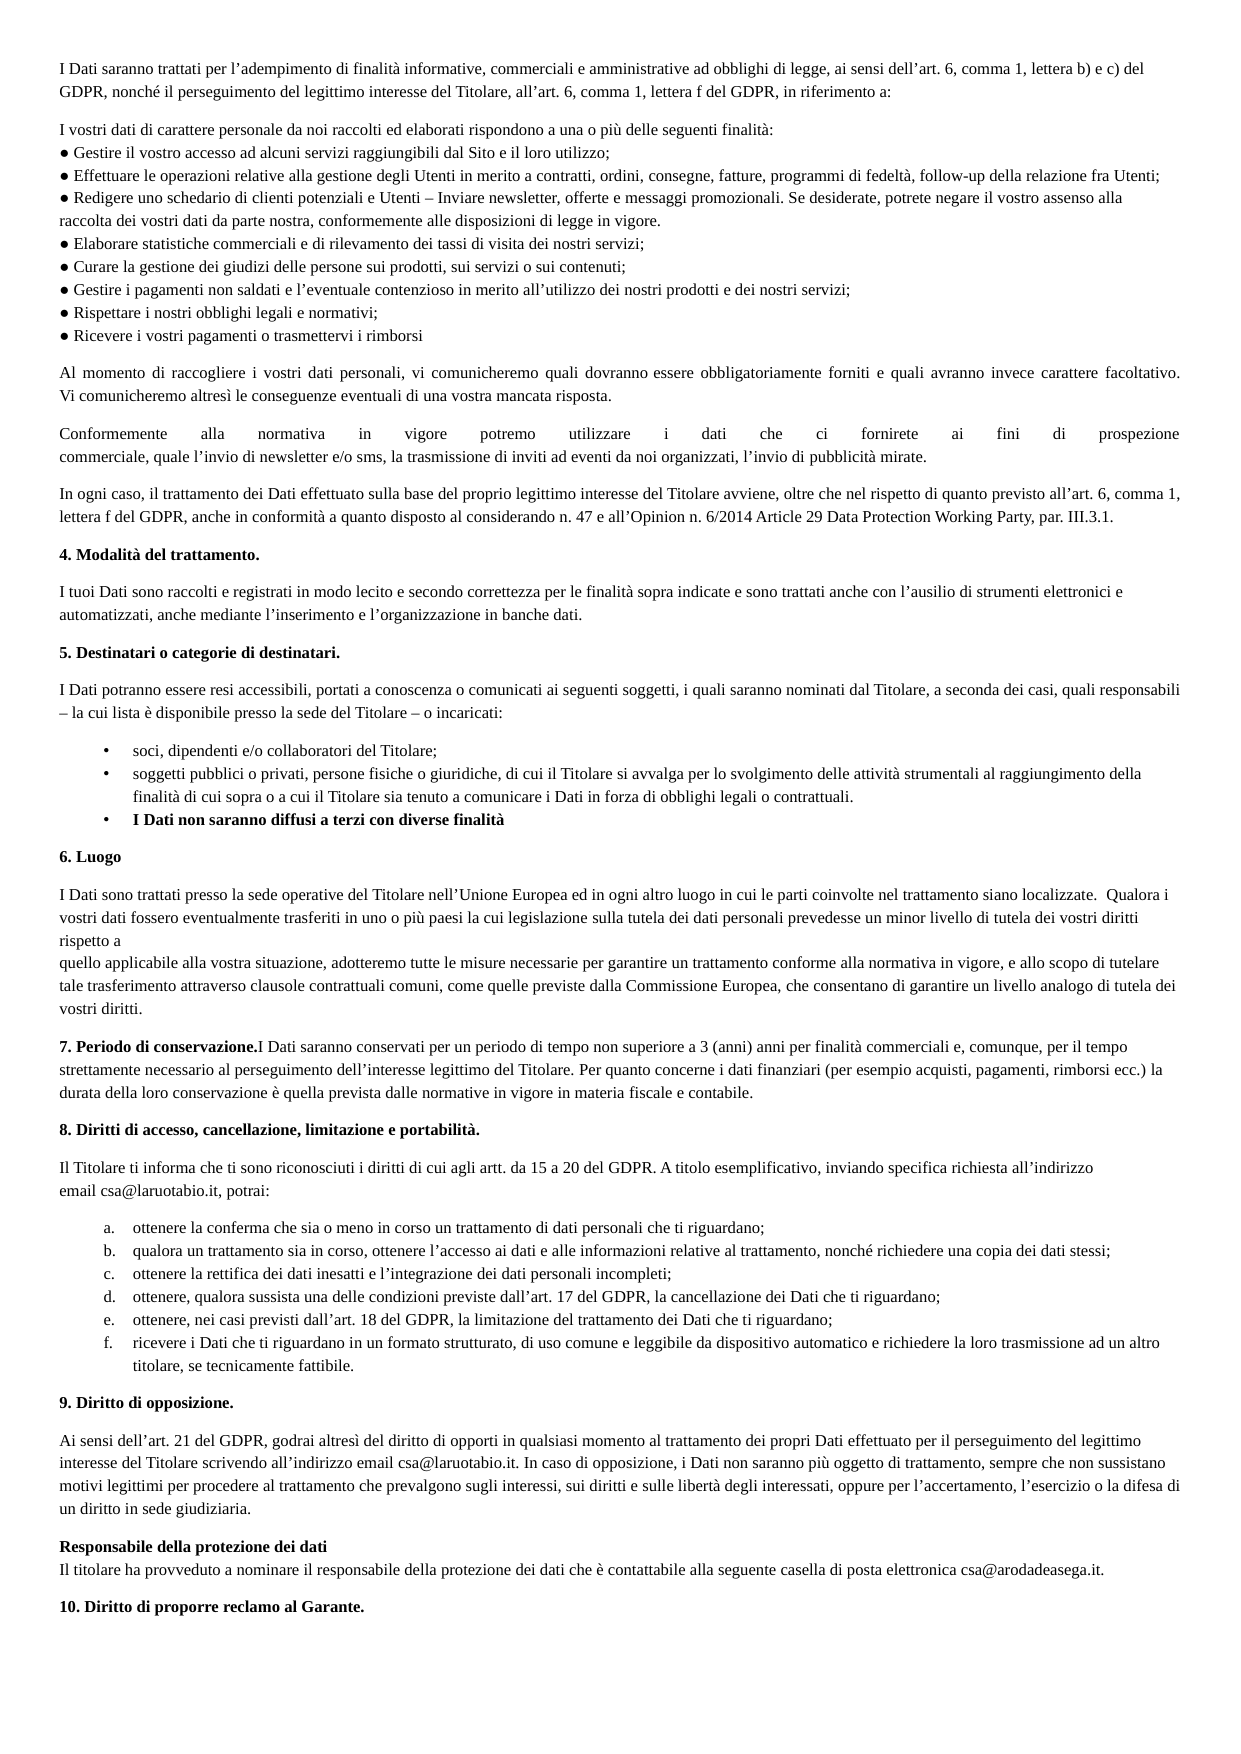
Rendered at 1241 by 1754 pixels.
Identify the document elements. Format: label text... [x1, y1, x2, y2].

text 10. Diritto di proporre reclamo al Garante. [59, 1597, 1181, 1616]
text 4. Modalità del trattamento. [59, 544, 1181, 564]
list ricevere i Dati che ti riguardano in un formato strutturato, di uso comune e leggibile da dispositivo automatico e richiedere la loro trasmissione ad un altro titolare, se tecnicamente fattibile. [103, 1332, 1181, 1374]
list soggetti pubblici o privati, persone fisiche o giuridiche, di cui il Titolare si avvalga per lo svolgimento delle attività strumentali al raggiungimento della finalità di cui sopra o a cui il Titolare sia tenuto a comunicare i Dati in forza di obblighi legali o contrattuali. [103, 763, 1181, 806]
list I Dati non saranno diffusi a terzi con diverse finalità [103, 809, 1181, 829]
text Al momento di raccogliere i vostri dati personali, vi comunicheremo quali dovranno essere obbligatoriamente forniti e quali avranno invece carattere facoltativo. Vi comunicheremo altresì le conseguenze eventuali di una vostra mancata risposta. [59, 363, 1181, 405]
text In ogni caso, il trattamento dei Dati effettuato sulla base del proprio legittimo interesse del Titolare avviene, oltre che nel rispetto di quanto previsto all’art. 6, comma 1, lettera f del GDPR, anche in conformità a quanto disposto al considerando n. 47 e all’Opinion n. 6/2014 Article 29 Data Protection Working Party, par. III.3.1. [59, 484, 1181, 526]
text 7. Periodo di conservazione.I Dati saranno conservati per un periodo di tempo non superiore a 3 (anni) anni per finalità commerciali e, comunque, per il tempo strettamente necessario al perseguimento dell’interesse legittimo del Titolare. Per quanto concerne i dati finanziari (per esempio acquisti, pagamenti, rimborsi ecc.) la durata della loro conservazione è quella prevista dalle normative in vigore in materia fiscale e contabile. [59, 1037, 1181, 1102]
list ottenere la conferma che sia o meno in corso un trattamento di dati personali che ti riguardano; [103, 1218, 1181, 1237]
list qualora un trattamento sia in corso, ottenere l’accesso ai dati e alle informazioni relative al trattamento, nonché richiedere una copia dei dati stessi; [103, 1241, 1181, 1260]
list ottenere la rettifica dei dati inesatti e l’integrazione dei dati personali incompleti; [103, 1264, 1181, 1283]
text I Dati sono trattati presso la sede operative del Titolare nell’Unione Europea ed in ogni altro luogo in cui le parti coinvolte nel trattamento siano localizzate. Qualora i vostri dati fossero eventualmente trasferiti in uno o più paesi la cui legislazione sulla tutela dei dati personali prevedesse un minor livello di tutela dei vostri diritti rispetto a quello applicabile alla vostra situazione, adotteremo tutte le misure necessarie per garantire un trattamento conforme alla normativa in vigore, e allo scopo di tutelare tale trasferimento attraverso clausole contrattuali comuni, come quelle previste dalla Commissione Europea, che consentano di garantire un livello analogo di tutela dei vostri diritti. [59, 884, 1181, 1018]
text 9. Diritto di opposizione. [59, 1393, 1181, 1412]
list ottenere, qualora sussista una delle condizioni previste dall’art. 17 del GDPR, la cancellazione dei Dati che ti riguardano; [103, 1287, 1181, 1306]
list ottenere, nei casi previsti dall’art. 18 del GDPR, la limitazione del trattamento dei Dati che ti riguardano; [103, 1309, 1181, 1329]
text I tuoi Dati sono raccolti e registrati in modo lecito e secondo correttezza per le finalità sopra indicate e sono trattati anche con l’ausilio di strumenti elettronici e automatizzati, anche mediante l’inserimento e l’organizzazione in banche dati. [59, 582, 1181, 624]
text 6. Luogo [59, 847, 1181, 866]
text ​Conformemente alla normativa in vigore potremo utilizzare i dati che ci fornirete ai fini di prospezione commerciale, quale l’invio di newsletter e/o sms, la trasmissione di inviti ad eventi da noi organizzati, l’invio di pubblicità mirate. [59, 424, 1181, 466]
text 8. Diritti di accesso, cancellazione, limitazione e portabilità. [59, 1120, 1181, 1139]
text Responsabile della protezione dei dati Il titolare ha provveduto a nominare il responsabile della protezione dei dati che è contattabile alla seguente casella di posta elettronica csa@arodadeasega.it. [59, 1537, 1181, 1579]
text I Dati saranno trattati per l’adempimento di finalità informative, commerciali e amministrative ad obblighi di legge, ai sensi dell’art. 6, comma 1, lettera b) e c) del GDPR, nonché il perseguimento del legittimo interesse del Titolare, all’art. 6, comma 1, lettera f del GDPR, in riferimento a: [59, 59, 1181, 101]
list soci, dipendenti e/o collaboratori del Titolare; [103, 740, 1181, 759]
text I Dati potranno essere resi accessibili, portati a conoscenza o comunicati ai seguenti soggetti, i quali saranno nominati dal Titolare, a seconda dei casi, quali responsabili – la cui lista è disponibile presso la sede del Titolare – o incaricati: [59, 680, 1181, 722]
text 5. Destinatari o categorie di destinatari. [59, 642, 1181, 662]
text Ai sensi dell’art. 21 del GDPR, godrai altresì del diritto di opporti in qualsiasi momento al trattamento dei propri Dati effettuato per il perseguimento del legittimo interesse del Titolare scrivendo all’indirizzo email csa@laruotabio.it. In caso di opposizione, i Dati non saranno più oggetto di trattamento, sempre che non sussistano motivi legittimi per procedere al trattamento che prevalgono sugli interessi, sui diritti e sulle libertà degli interessati, oppure per l’accertamento, l’esercizio o la difesa di un diritto in sede giudiziaria. [59, 1430, 1181, 1518]
text I vostri dati di carattere personale da noi raccolti ed elaborati rispondono a una o più delle seguenti finalità: ● Gestire il vostro accesso ad alcuni servizi raggiungibili dal Sito e il loro utilizzo; ● Effettuare le operazioni relative alla gestione degli Utenti in merito a contratti, ordini, consegne, fatture, programmi di fedeltà, follow-up della relazione fra Utenti; ● Redigere uno schedario di clienti potenziali e Utenti – Inviare newsletter, offerte e messaggi promozionali. Se desiderate, potrete negare il vostro assenso alla raccolta dei vostri dati da parte nostra, conformemente alle disposizioni di legge in vigore. ● Elaborare statistiche commerciali e di rilevamento dei tassi di visita dei nostri servizi; ● Curare la gestione dei giudizi delle persone sui prodotti, sui servizi o sui contenuti; ● Gestire i pagamenti non saldati e l’eventuale contenzioso in merito all’utilizzo dei nostri prodotti e dei nostri servizi; ● Rispettare i nostri obblighi legali e normativi; ● Ricevere i vostri pagamenti o trasmettervi i rimborsi [59, 119, 1181, 345]
text Il Titolare ti informa che ti sono riconosciuti i diritti di cui agli artt. da 15 a 20 del GDPR. A titolo esemplificativo, inviando specifica richiesta all’indirizzo email csa@laruotabio.it, potrai: [59, 1157, 1181, 1199]
